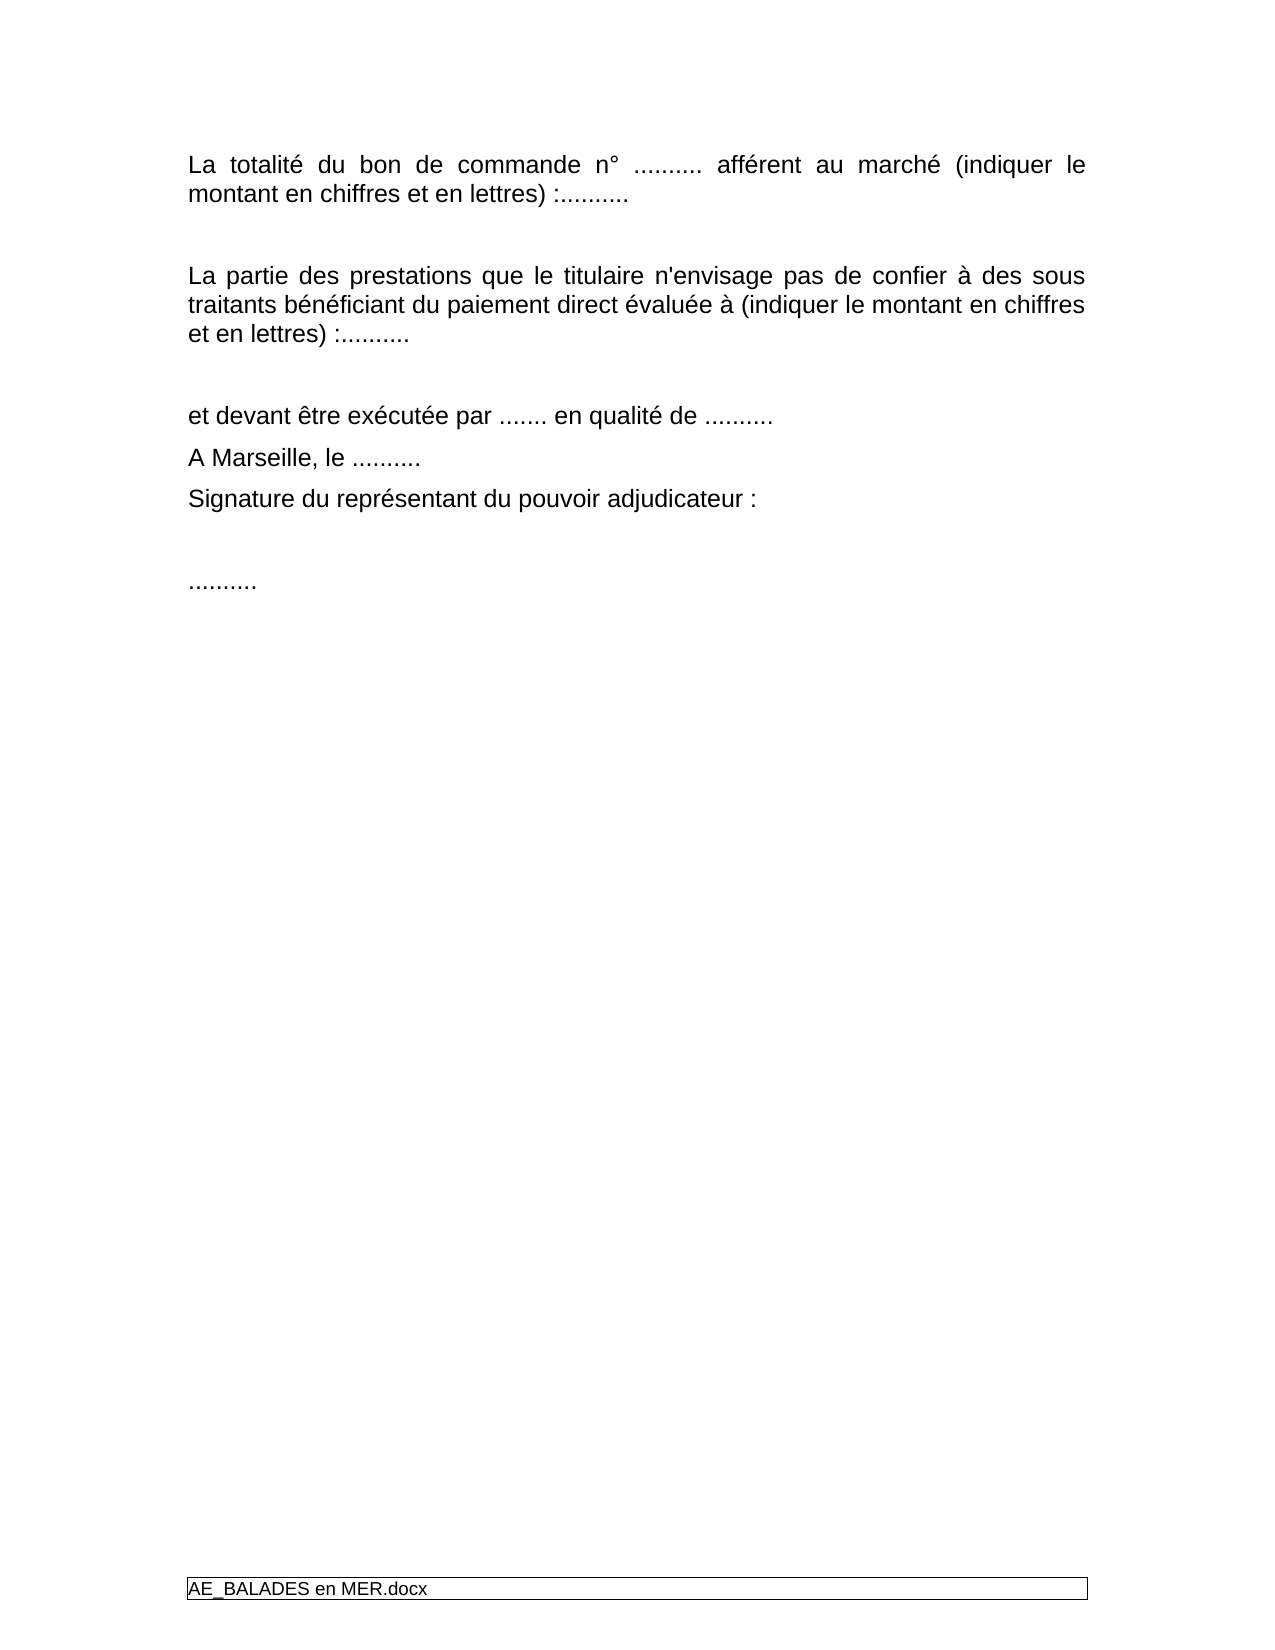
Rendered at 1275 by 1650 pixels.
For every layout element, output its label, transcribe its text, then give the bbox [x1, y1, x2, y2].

text La totalité du bon de commande n° .......... afférent au marché (indiquer le montant en chiffres et en lettres) :.......... [188, 150, 1087, 207]
text A Marseille, le .......... [188, 442, 1087, 471]
text La partie des prestations que le titulaire n'envisage pas de confier à des sous traitants bénéficiant du paiement direct évaluée à (indiquer le montant en chiffres et en lettres) :.......... [188, 261, 1087, 347]
text Signature du représentant du pouvoir adjudicateur : [188, 484, 1087, 512]
text .......... [188, 566, 1087, 595]
text et devant être exécutée par ....... en qualité de .......... [188, 401, 1087, 430]
